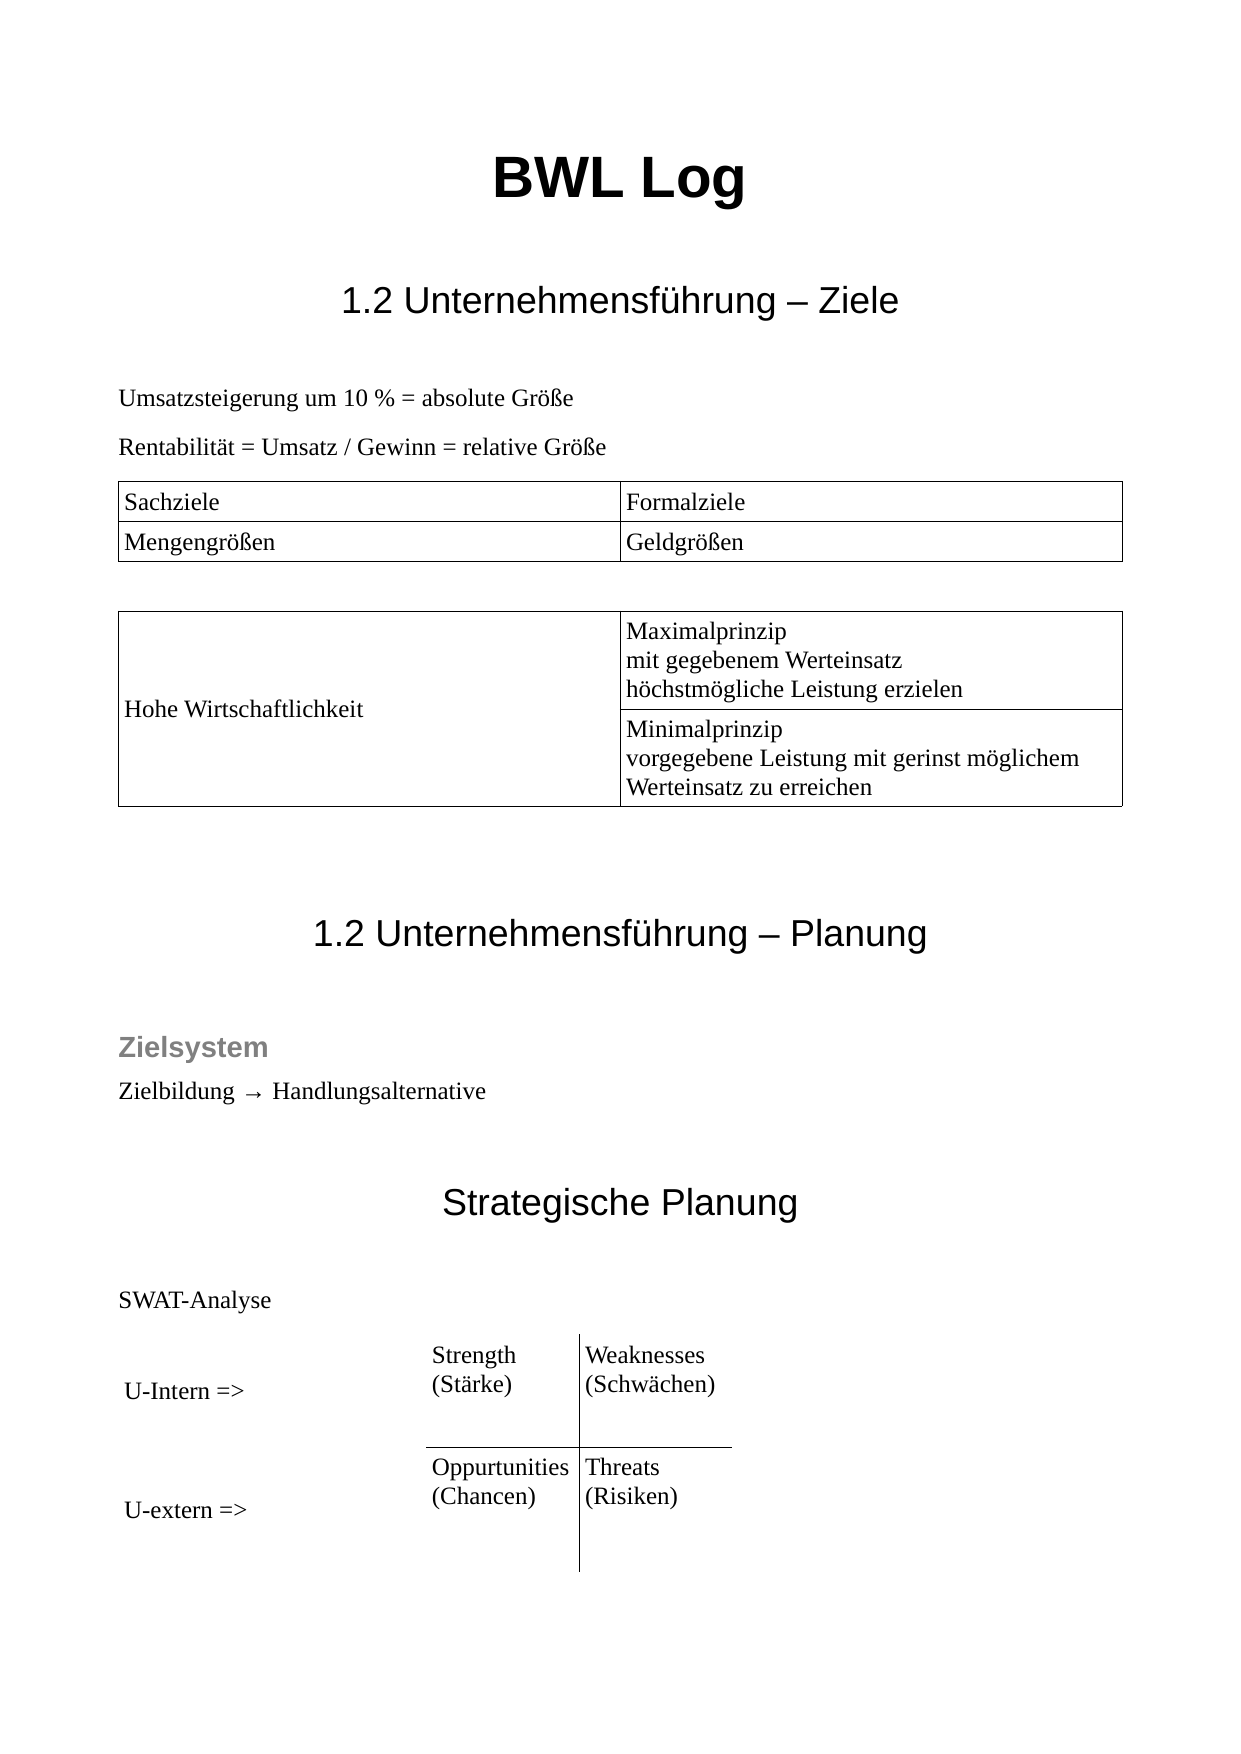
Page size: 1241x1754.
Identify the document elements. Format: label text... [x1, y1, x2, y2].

table_cell Geldgrößen [621, 522, 1122, 561]
subtitle Strategische Planung [118, 1180, 1122, 1223]
table_header Maximalprinzip mit gegebenem Werteinsatz höchstmögliche Leistung erzielen [621, 612, 1122, 708]
table_cell Oppurtunities (Chancen) [426, 1448, 579, 1572]
table_header Hohe Wirtschaftlichkeit [119, 612, 620, 806]
title BWL Log [118, 143, 1122, 210]
table_header Sachziele [119, 482, 620, 521]
table_cell Threats (Risiken) [580, 1448, 732, 1572]
text Rentabilität = Umsatz / Gewinn = relative Größe [118, 432, 1122, 461]
table_cell Mengengrößen [119, 522, 620, 561]
text Umsatzsteigerung um 10 % = absolute Größe [118, 383, 1122, 411]
text SWAT-Analyse [118, 1285, 1122, 1314]
subtitle 1.2 Unternehmensführung – Planung [118, 911, 1122, 954]
table_header U-Intern => [118, 1334, 426, 1447]
subtitle 1.2 Unternehmensführung – Ziele [118, 278, 1122, 321]
subtitle Zielsystem [118, 1030, 1122, 1063]
table_header Weaknesses (Schwächen) [580, 1334, 732, 1447]
text Zielbildung → Handlungsalternative [118, 1076, 1122, 1105]
table_header Strength (Stärke) [426, 1334, 579, 1447]
table_cell Minimalprinzip vorgegebene Leistung mit gerinst möglichem Werteinsatz zu erreichen [621, 710, 1122, 806]
table_header Formalziele [621, 482, 1122, 521]
table_cell U-extern => [118, 1447, 426, 1572]
